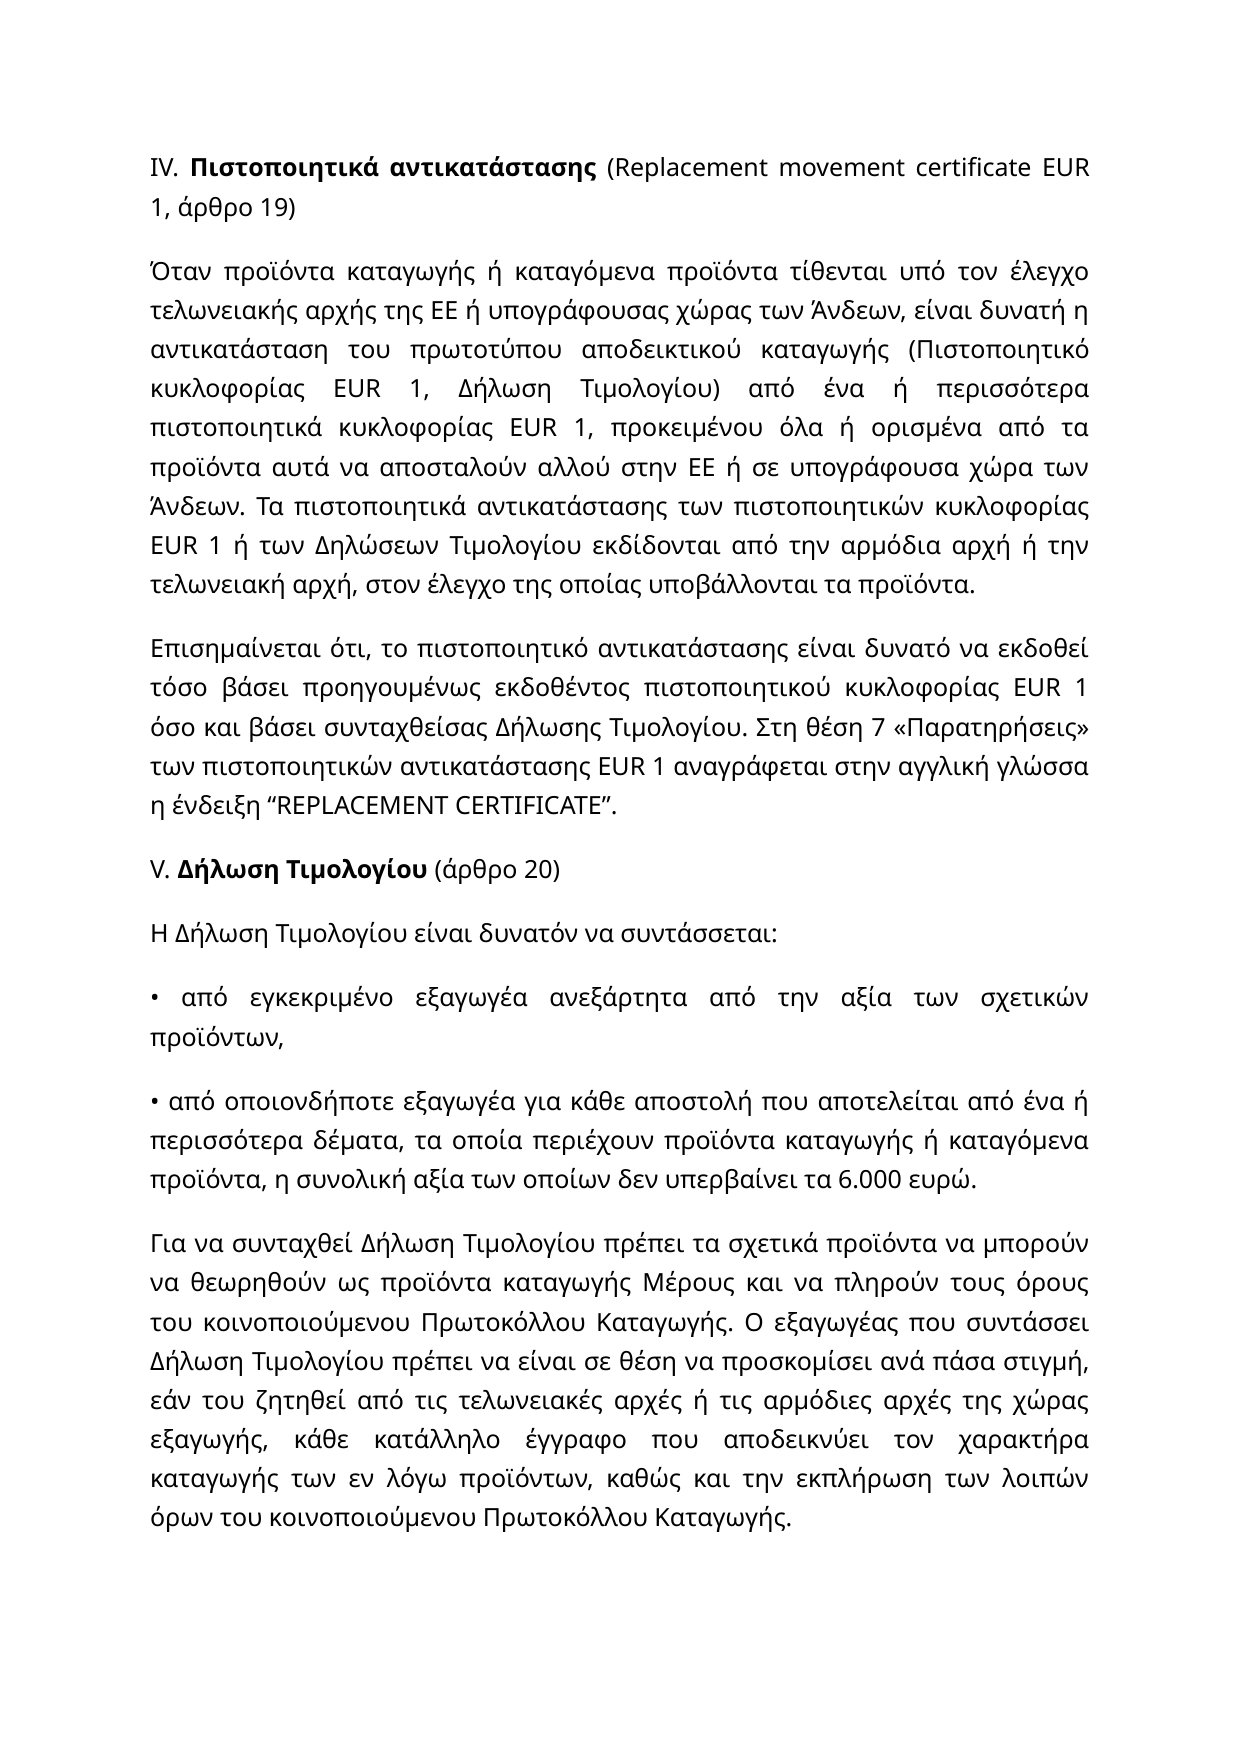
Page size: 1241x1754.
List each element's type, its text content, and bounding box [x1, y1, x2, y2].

text Όταν προϊόντα καταγωγής ή καταγόμενα προϊόντα τίθενται υπό τον έλεγχο τελωνειακής αρχής της ΕΕ ή υπογράφουσας χώρας των Άνδεων, είναι δυνατή η αντικατάσταση του πρωτοτύπου αποδεικτικού καταγωγής (Πιστοποιητικό κυκλοφορίας EUR 1, Δήλωση Τιμολογίου) από ένα ή περισσότερα πιστοποιητικά κυκλοφορίας EUR 1, προκειμένου όλα ή ορισμένα από τα προϊόντα αυτά να αποσταλούν αλλού στην ΕΕ ή σε υπογράφουσα χώρα των Άνδεων. Τα πιστοποιητικά αντικατάστασης των πιστοποιητικών κυκλοφορίας EUR 1 ή των Δηλώσεων Τιμολογίου εκδίδονται από την αρμόδια αρχή ή την τελωνειακή αρχή, στον έλεγχο της οποίας υποβάλλονται τα προϊόντα. [150, 253, 1090, 601]
text Επισημαίνεται ότι, το πιστοποιητικό αντικατάστασης είναι δυνατό να εκδοθεί τόσο βάσει προηγουμένως εκδοθέντος πιστοποιητικού κυκλοφορίας EUR 1 όσο και βάσει συνταχθείσας Δήλωσης Τιμολογίου. Στη θέση 7 «Παρατηρήσεις» των πιστοποιητικών αντικατάστασης EUR 1 αναγράφεται στην αγγλική γλώσσα η ένδειξη “REPLACEMENT CERTIFICATE”. [150, 631, 1090, 822]
text • από εγκεκριμένο εξαγωγέα ανεξάρτητα από την αξία των σχετικών προϊόντων, [150, 980, 1090, 1053]
text IV. Πιστοποιητικά αντικατάστασης (Replacement movement certificate EUR 1, άρθρο 19) [150, 150, 1090, 223]
text Η Δήλωση Τιμολογίου είναι δυνατόν να συντάσσεται: [150, 916, 1090, 950]
text • από οποιονδήποτε εξαγωγέα για κάθε αποστολή που αποτελείται από ένα ή περισσότερα δέματα, τα οποία περιέχουν προϊόντα καταγωγής ή καταγόμενα προϊόντα, η συνολική αξία των οποίων δεν υπερβαίνει τα 6.000 ευρώ. [150, 1083, 1090, 1196]
text V. Δήλωση Τιμολογίου (άρθρο 20) [150, 852, 1090, 886]
text Για να συνταχθεί Δήλωση Τιμολογίου πρέπει τα σχετικά προϊόντα να μπορούν να θεωρηθούν ως προϊόντα καταγωγής Μέρους και να πληρούν τους όρους του κοινοποιούμενου Πρωτοκόλλου Καταγωγής. Ο εξαγωγέας που συντάσσει Δήλωση Τιμολογίου πρέπει να είναι σε θέση να προσκομίσει ανά πάσα στιγμή, εάν του ζητηθεί από τις τελωνειακές αρχές ή τις αρμόδιες αρχές της χώρας εξαγωγής, κάθε κατάλληλο έγγραφο που αποδεικνύει τον χαρακτήρα καταγωγής των εν λόγω προϊόντων, καθώς και την εκπλήρωση των λοιπών όρων του κοινοποιούμενου Πρωτοκόλλου Καταγωγής. [150, 1226, 1090, 1534]
